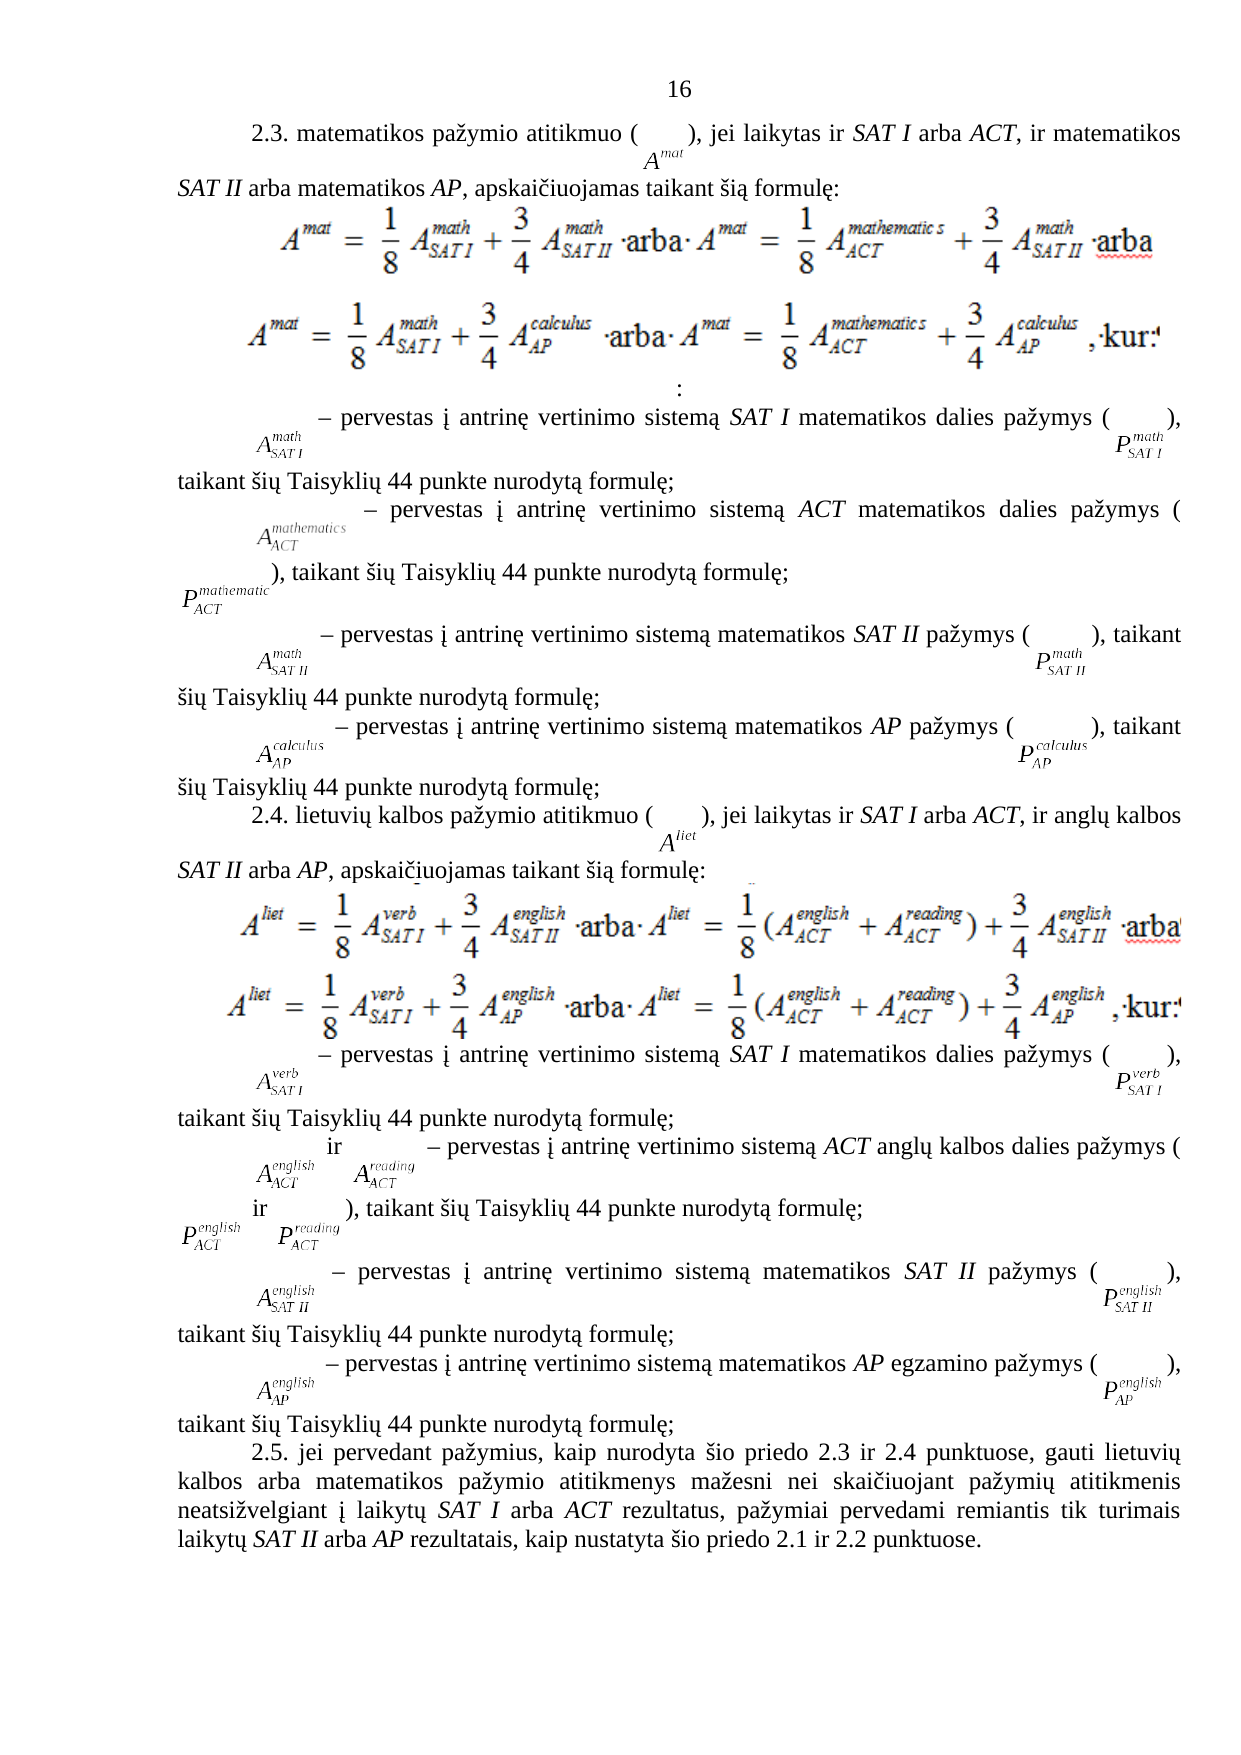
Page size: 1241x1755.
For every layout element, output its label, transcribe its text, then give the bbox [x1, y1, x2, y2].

text – pervestas į antrinę vertinimo sistemą matematikos SAT II pažymys (), taikant šių Taisyklių 44 punkte nurodytą formulę; [177, 619, 1181, 711]
text ir – pervestas į antrinę vertinimo sistemą ACT anglų kalbos dalies pažymys ( ir ), taikant šių Taisyklių 44 punkte nurodytą formulę; [177, 1131, 1181, 1256]
text 2.3. matematikos pažymio atitikmuo (), jei laikytas ir SAT I arba ACT, ir matematikos SAT II arba matematikos AP, apskaičiuojamas taikant šią formulę: [177, 118, 1181, 201]
text – pervestas į antrinę vertinimo sistemą SAT I matematikos dalies pažymys (), taikant šių Taisyklių 44 punkte nurodytą formulę; [177, 402, 1181, 494]
text – pervestas į antrinę vertinimo sistemą matematikos AP egzamino pažymys (), taikant šių Taisyklių 44 punkte nurodytą formulę; [177, 1348, 1181, 1437]
text – pervestas į antrinę vertinimo sistemą SAT I matematikos dalies pažymys (), taikant šių Taisyklių 44 punkte nurodytą formulę; [177, 1039, 1181, 1131]
text – pervestas į antrinę vertinimo sistemą matematikos AP pažymys (), taikant šių Taisyklių 44 punkte nurodytą formulę; [177, 711, 1181, 801]
text – pervestas į antrinę vertinimo sistemą matematikos SAT II pažymys (), taikant šių Taisyklių 44 punkte nurodytą formulę; [177, 1256, 1181, 1348]
text – pervestas į antrinę vertinimo sistemą ACT matematikos dalies pažymys (), taikant šių Taisyklių 44 punkte nurodytą formulę; [177, 494, 1181, 619]
text : [177, 373, 1181, 402]
text 2.5. jei pervedant pažymius, kaip nurodyta šio priedo 2.3 ir 2.4 punktuose, gauti lietuvių kalbos arba matematikos pažymio atitikmenys mažesni nei skaičiuojant pažymių atitikmenis neatsižvelgiant į laikytų SAT I arba ACT rezultatus, pažymiai pervedami remiantis tik turimais laikytų SAT II arba AP rezultatais, kaip nustatyta šio priedo 2.1 ir 2.2 punktuose. [177, 1437, 1181, 1552]
text 2.4. lietuvių kalbos pažymio atitikmuo (), jei laikytas ir SAT I arba ACT, ir anglų kalbos SAT II arba AP, apskaičiuojamas taikant šią formulę: [177, 801, 1181, 883]
